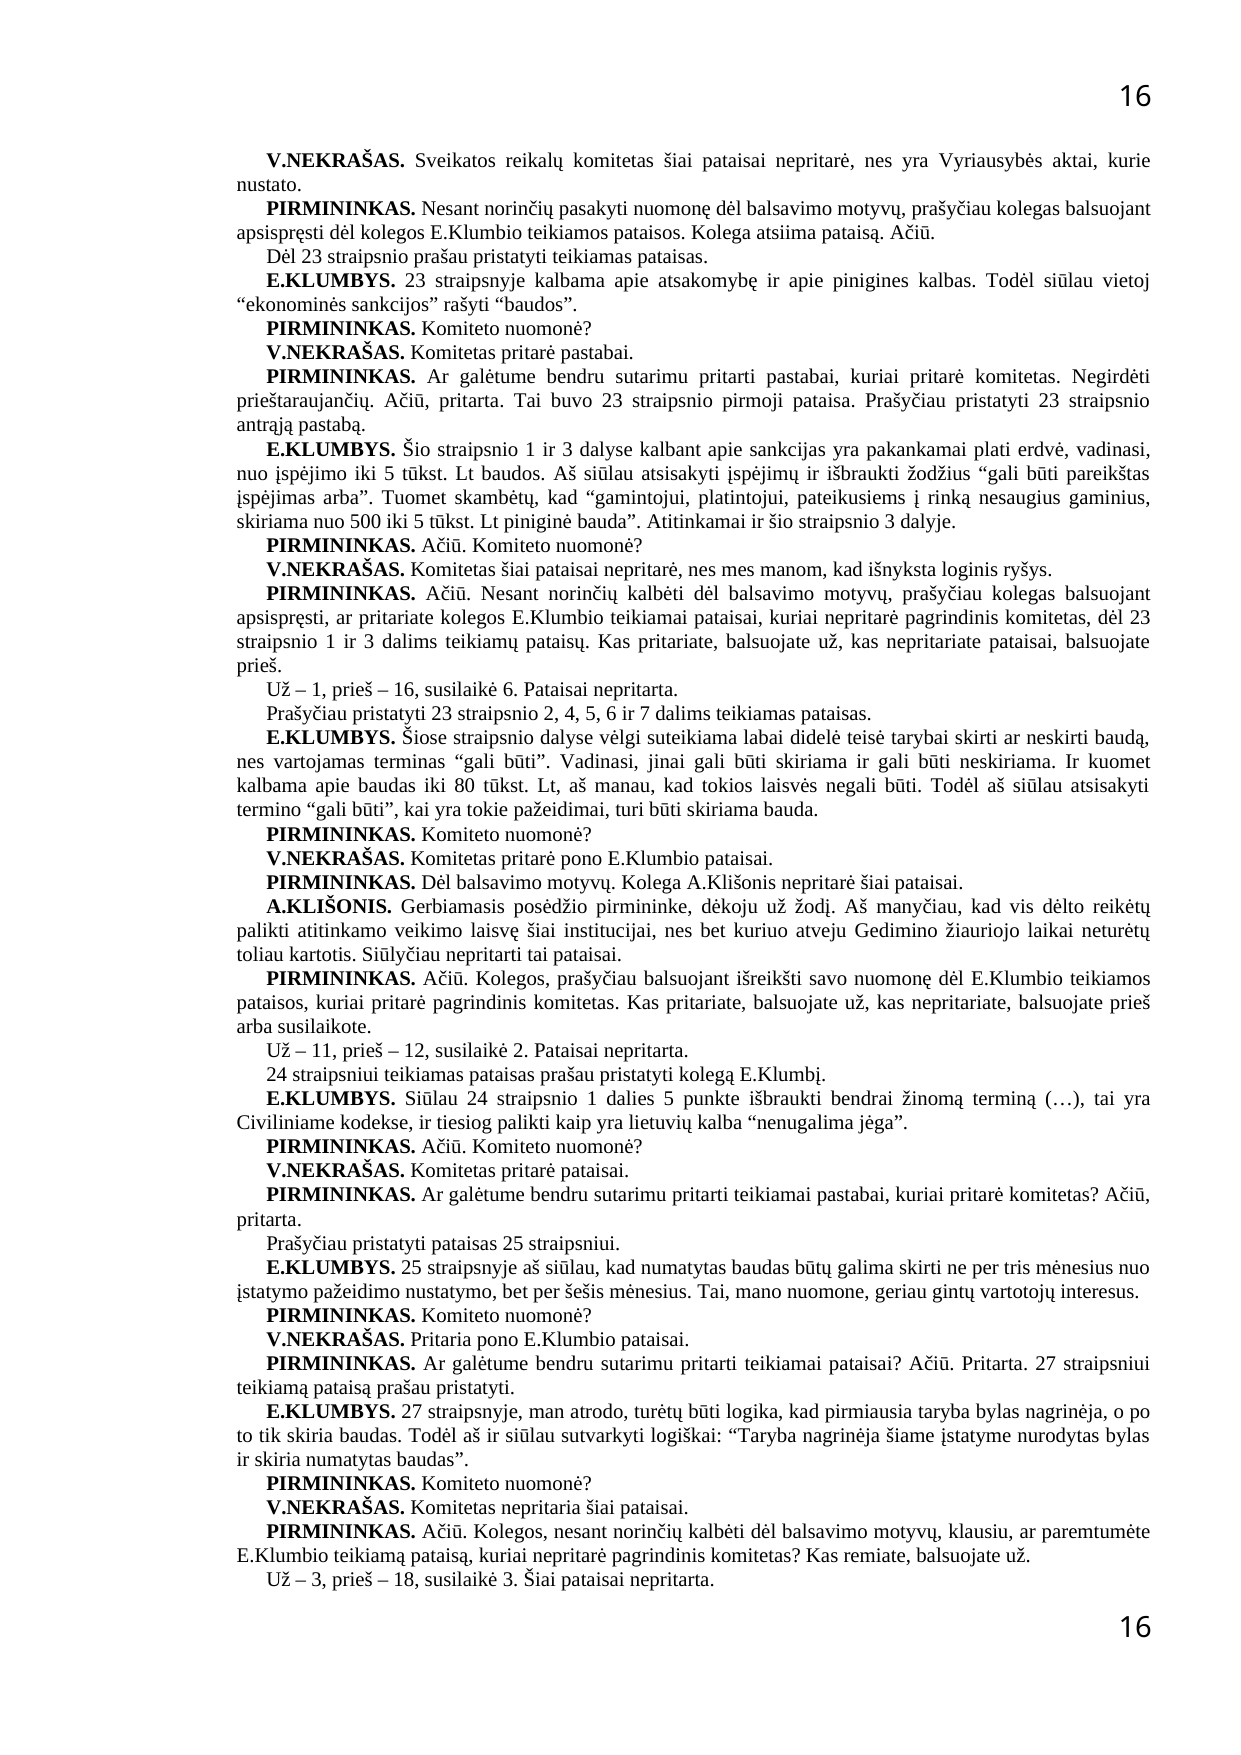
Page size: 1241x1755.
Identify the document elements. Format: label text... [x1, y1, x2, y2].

text PIRMININKAS. Ar galėtume bendru sutarimu pritarti teikiamai pastabai, kuriai pritarė komitetas? Ačiū, pritarta. [236, 1182, 1152, 1231]
text E.KLUMBYS. Siūlau 24 straipsnio 1 dalies 5 punkte išbraukti bendrai žinomą terminą (…), tai yra Civiliniame kodekse, ir tiesiog palikti kaip yra lietuvių kalba “nenugalima jėga”. [236, 1086, 1152, 1134]
text V.NEKRAŠAS. Komitetas šiai pataisai nepritarė, nes mes manom, kad išnyksta loginis ryšys. [236, 557, 1152, 581]
text V.NEKRAŠAS. Komitetas pritarė pastabai. [236, 340, 1152, 364]
text PIRMININKAS. Ačiū. Kolegos, prašyčiau balsuojant išreikšti savo nuomonę dėl E.Klumbio teikiamos pataisos, kuriai pritarė pagrindinis komitetas. Kas pritariate, balsuojate už, kas nepritariate, balsuojate prieš arba susilaikote. [236, 966, 1152, 1038]
text Dėl 23 straipsnio prašau pristatyti teikiamas pataisas. [236, 244, 1152, 268]
text PIRMININKAS. Ačiū. Nesant norinčių kalbėti dėl balsavimo motyvų, prašyčiau kolegas balsuojant apsispręsti, ar pritariate kolegos E.Klumbio teikiamai pataisai, kuriai nepritarė pagrindinis komitetas, dėl 23 straipsnio 1 ir 3 dalims teikiamų pataisų. Kas pritariate, balsuojate už, kas nepritariate pataisai, balsuojate prieš. [236, 581, 1152, 677]
text A.KLIŠONIS. Gerbiamasis posėdžio pirmininke, dėkoju už žodį. Aš manyčiau, kad vis dėlto reikėtų palikti atitinkamo veikimo laisvę šiai institucijai, nes bet kuriuo atveju Gedimino žiauriojo laikai neturėtų toliau kartotis. Siūlyčiau nepritarti tai pataisai. [236, 894, 1152, 966]
text E.KLUMBYS. Šio straipsnio 1 ir 3 dalyse kalbant apie sankcijas yra pakankamai plati erdvė, vadinasi, nuo įspėjimo iki 5 tūkst. Lt baudos. Aš siūlau atsisakyti įspėjimų ir išbraukti žodžius “gali būti pareikštas įspėjimas arba”. Tuomet skambėtų, kad “gamintojui, platintojui, pateikusiems į rinką nesaugius gaminius, skiriama nuo 500 iki 5 tūkst. Lt piniginė bauda”. Atitinkamai ir šio straipsnio 3 dalyje. [236, 436, 1152, 533]
text Už – 1, prieš – 16, susilaikė 6. Pataisai nepritarta. [236, 677, 1152, 701]
text V.NEKRAŠAS. Sveikatos reikalų komitetas šiai pataisai nepritarė, nes yra Vyriausybės aktai, kurie nustato. [236, 148, 1152, 196]
text PIRMININKAS. Ar galėtume bendru sutarimu pritarti pastabai, kuriai pritarė komitetas. Negirdėti prieštaraujančių. Ačiū, pritarta. Tai buvo 23 straipsnio pirmoji pataisa. Prašyčiau pristatyti 23 straipsnio antrąją pastabą. [236, 364, 1152, 436]
text PIRMININKAS. Ar galėtume bendru sutarimu pritarti teikiamai pataisai? Ačiū. Pritarta. 27 straipsniui teikiamą pataisą prašau pristatyti. [236, 1351, 1152, 1399]
text V.NEKRAŠAS. Komitetas pritarė pono E.Klumbio pataisai. [236, 846, 1152, 869]
text PIRMININKAS. Komiteto nuomonė? [236, 316, 1152, 340]
text E.KLUMBYS. Šiose straipsnio dalyse vėlgi suteikiama labai didelė teisė tarybai skirti ar neskirti baudą, nes vartojamas terminas “gali būti”. Vadinasi, jinai gali būti skiriama ir gali būti neskiriama. Ir kuomet kalbama apie baudas iki 80 tūkst. Lt, aš manau, kad tokios laisvės negali būti. Todėl aš siūlau atsisakyti termino “gali būti”, kai yra tokie pažeidimai, turi būti skiriama bauda. [236, 725, 1152, 821]
text Už – 3, prieš – 18, susilaikė 3. Šiai pataisai nepritarta. [236, 1567, 1152, 1591]
text V.NEKRAŠAS. Komitetas pritarė pataisai. [236, 1158, 1152, 1182]
text PIRMININKAS. Ačiū. Kolegos, nesant norinčių kalbėti dėl balsavimo motyvų, klausiu, ar paremtumėte E.Klumbio teikiamą pataisą, kuriai nepritarė pagrindinis komitetas? Kas remiate, balsuojate už. [236, 1519, 1152, 1567]
text PIRMININKAS. Komiteto nuomonė? [236, 1303, 1152, 1327]
text 24 straipsniui teikiamas pataisas prašau pristatyti kolegą E.Klumbį. [236, 1062, 1152, 1086]
text V.NEKRAŠAS. Komitetas nepritaria šiai pataisai. [236, 1495, 1152, 1519]
text PIRMININKAS. Ačiū. Komiteto nuomonė? [236, 1134, 1152, 1158]
text Už – 11, prieš – 12, susilaikė 2. Pataisai nepritarta. [236, 1038, 1152, 1062]
text Prašyčiau pristatyti pataisas 25 straipsniui. [236, 1231, 1152, 1254]
text V.NEKRAŠAS. Pritaria pono E.Klumbio pataisai. [236, 1327, 1152, 1351]
text Prašyčiau pristatyti 23 straipsnio 2, 4, 5, 6 ir 7 dalims teikiamas pataisas. [236, 701, 1152, 725]
text E.KLUMBYS. 27 straipsnyje, man atrodo, turėtų būti logika, kad pirmiausia taryba bylas nagrinėja, o po to tik skiria baudas. Todėl aš ir siūlau sutvarkyti logiškai: “Taryba nagrinėja šiame įstatyme nurodytas bylas ir skiria numatytas baudas”. [236, 1399, 1152, 1471]
text PIRMININKAS. Nesant norinčių pasakyti nuomonę dėl balsavimo motyvų, prašyčiau kolegas balsuojant apsispręsti dėl kolegos E.Klumbio teikiamos pataisos. Kolega atsiima pataisą. Ačiū. [236, 196, 1152, 244]
text PIRMININKAS. Komiteto nuomonė? [236, 821, 1152, 846]
text PIRMININKAS. Dėl balsavimo motyvų. Kolega A.Klišonis nepritarė šiai pataisai. [236, 869, 1152, 894]
text PIRMININKAS. Ačiū. Komiteto nuomonė? [236, 533, 1152, 557]
text E.KLUMBYS. 25 straipsnyje aš siūlau, kad numatytas baudas būtų galima skirti ne per tris mėnesius nuo įstatymo pažeidimo nustatymo, bet per šešis mėnesius. Tai, mano nuomone, geriau gintų vartotojų interesus. [236, 1254, 1152, 1303]
text E.KLUMBYS. 23 straipsnyje kalbama apie atsakomybę ir apie pinigines kalbas. Todėl siūlau vietoj “ekonominės sankcijos” rašyti “baudos”. [236, 268, 1152, 316]
text PIRMININKAS. Komiteto nuomonė? [236, 1471, 1152, 1495]
